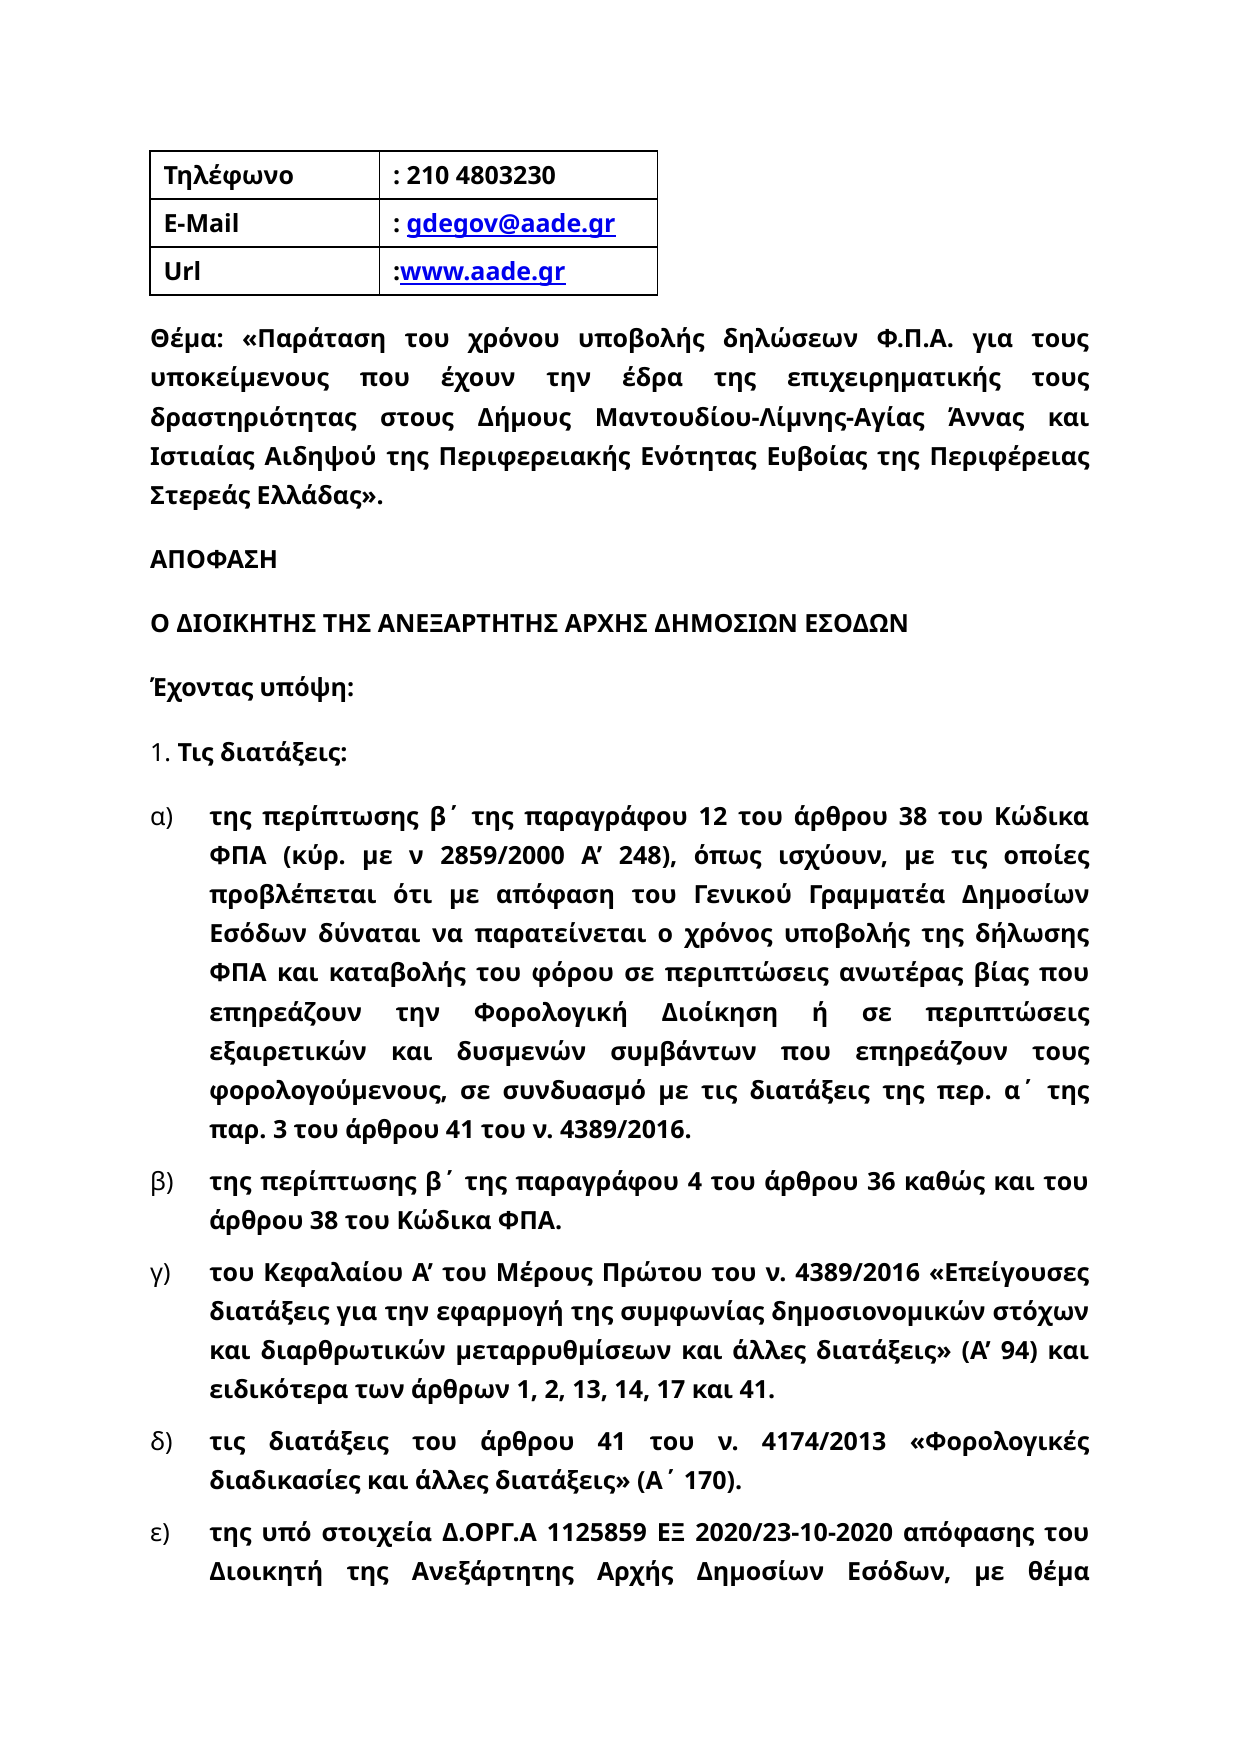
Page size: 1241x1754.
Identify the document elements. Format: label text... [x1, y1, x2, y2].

list β) της περίπτωσης β΄ της παραγράφου 4 του άρθρου 36 καθώς και του άρθρου 38 του Κώδικα ΦΠΑ. [150, 1163, 1090, 1237]
text 1. Τις διατάξεις: [150, 734, 1090, 768]
table_cell Τηλέφωνο [151, 152, 379, 198]
table_cell E-Mail [151, 200, 379, 246]
table_cell :www.aade.gr [380, 248, 657, 294]
text Θέμα: «Παράταση του χρόνου υποβολής δηλώσεων Φ.Π.Α. για τους υποκείμενους που έχουν την έδρα της επιχειρηματικής τους δραστηριότητας στους Δήμους Μαντουδίου-Λίμνης-Αγίας Άννας και Ιστιαίας Αιδηψού της Περιφερειακής Ενότητας Ευβοίας της Περιφέρειας Στερεάς Ελλάδας». [150, 321, 1090, 512]
list α) της περίπτωσης β΄ της παραγράφου 12 του άρθρου 38 του Κώδικα ΦΠΑ (κύρ. με ν 2859/2000 Α’ 248), όπως ισχύουν, με τις οποίες προβλέπεται ότι με απόφαση του Γενικού Γραμματέα Δημοσίων Εσόδων δύναται να παρατείνεται ο χρόνος υποβολής της δήλωσης ΦΠΑ και καταβολής του φόρου σε περιπτώσεις ανωτέρας βίας που επηρεάζουν την Φορολογική Διοίκηση ή σε περιπτώσεις εξαιρετικών και δυσμενών συμβάντων που επηρεάζουν τους φορολογούμενους, σε συνδυασμό με τις διατάξεις της περ. α΄ της παρ. 3 του άρθρου 41 του ν. 4389/2016. [150, 798, 1090, 1146]
table_cell : 210 4803230 [380, 152, 657, 198]
table_cell : gdegov@aade.gr [380, 200, 657, 246]
list ε) της υπό στοιχεία Δ.ΟΡΓ.Α 1125859 ΕΞ 2020/23-10-2020 απόφασης του Διοικητή της Ανεξάρτητης Αρχής Δημοσίων Εσόδων, με θέμα [150, 1514, 1090, 1587]
text Ο ΔΙΟΙΚΗΤΗΣ ΤΗΣ ΑΝΕΞΑΡΤΗΤΗΣ ΑΡΧΗΣ ΔΗΜΟΣΙΩΝ ΕΣΟΔΩΝ [150, 606, 1090, 640]
list γ) του Κεφαλαίου Α’ του Μέρους Πρώτου του ν. 4389/2016 «Επείγουσες διατάξεις για την εφαρμογή της συμφωνίας δημοσιονομικών στόχων και διαρθρωτικών μεταρρυθμίσεων και άλλες διατάξεις» (Α’ 94) και ειδικότερα των άρθρων 1, 2, 13, 14, 17 και 41. [150, 1254, 1090, 1406]
text Έχοντας υπόψη: [150, 670, 1090, 704]
table_cell Url [151, 248, 379, 294]
list δ) τις διατάξεις του άρθρου 41 του ν. 4174/2013 «Φορολογικές διαδικασίες και άλλες διατάξεις» (Α΄ 170). [150, 1423, 1090, 1497]
text ΑΠΟΦΑΣΗ [150, 542, 1090, 576]
